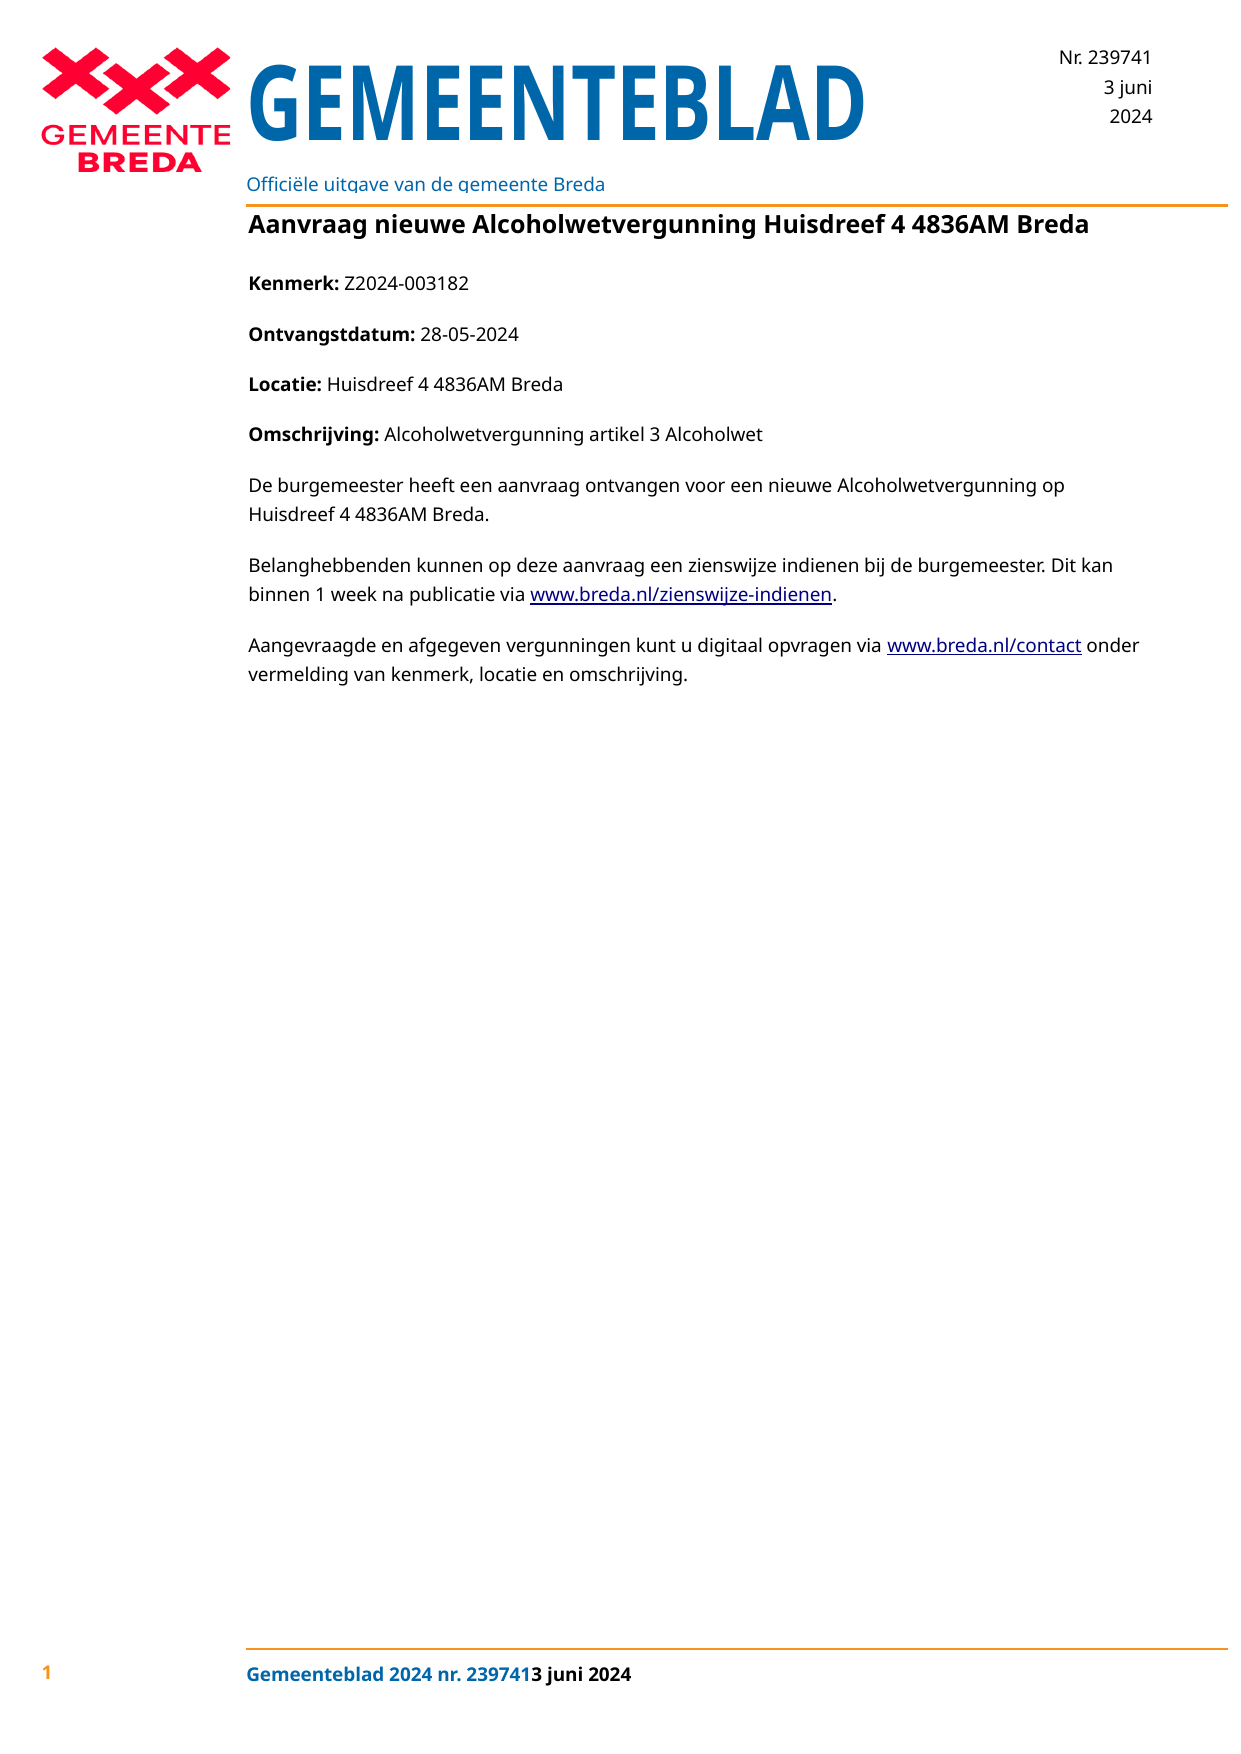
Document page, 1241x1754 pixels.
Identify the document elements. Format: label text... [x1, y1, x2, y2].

text Kenmerk: Z2024-003182 [248, 270, 1152, 296]
text Aanvraag nieuwe Alcoholwetvergunning Huisdreef 4 4836AM Breda [248, 207, 1152, 241]
picture [41, 47, 231, 172]
text Omschrijving: Alcoholwetvergunning artikel 3 Alcoholwet [248, 422, 1152, 447]
text Aangevraagde en afgegeven vergunningen kunt u digitaal opvragen via www.breda.nl/contact onder vermelding van kenmerk, locatie en omschrijving. [248, 632, 1152, 687]
text De burgemeester heeft een aanvraag ontvangen voor een nieuwe Alcoholwetvergunning op Huisdreef 4 4836AM Breda. [248, 472, 1152, 527]
text Locatie: Huisdreef 4 4836AM Breda [248, 371, 1152, 397]
text Belanghebbenden kunnen op deze aanvraag een zienswijze indienen bij de burgemeester. Dit kan binnen 1 week na publicatie via www.breda.nl/zienswijze-indienen. [248, 552, 1152, 607]
text Ontvangstdatum: 28-05-2024 [248, 321, 1152, 346]
